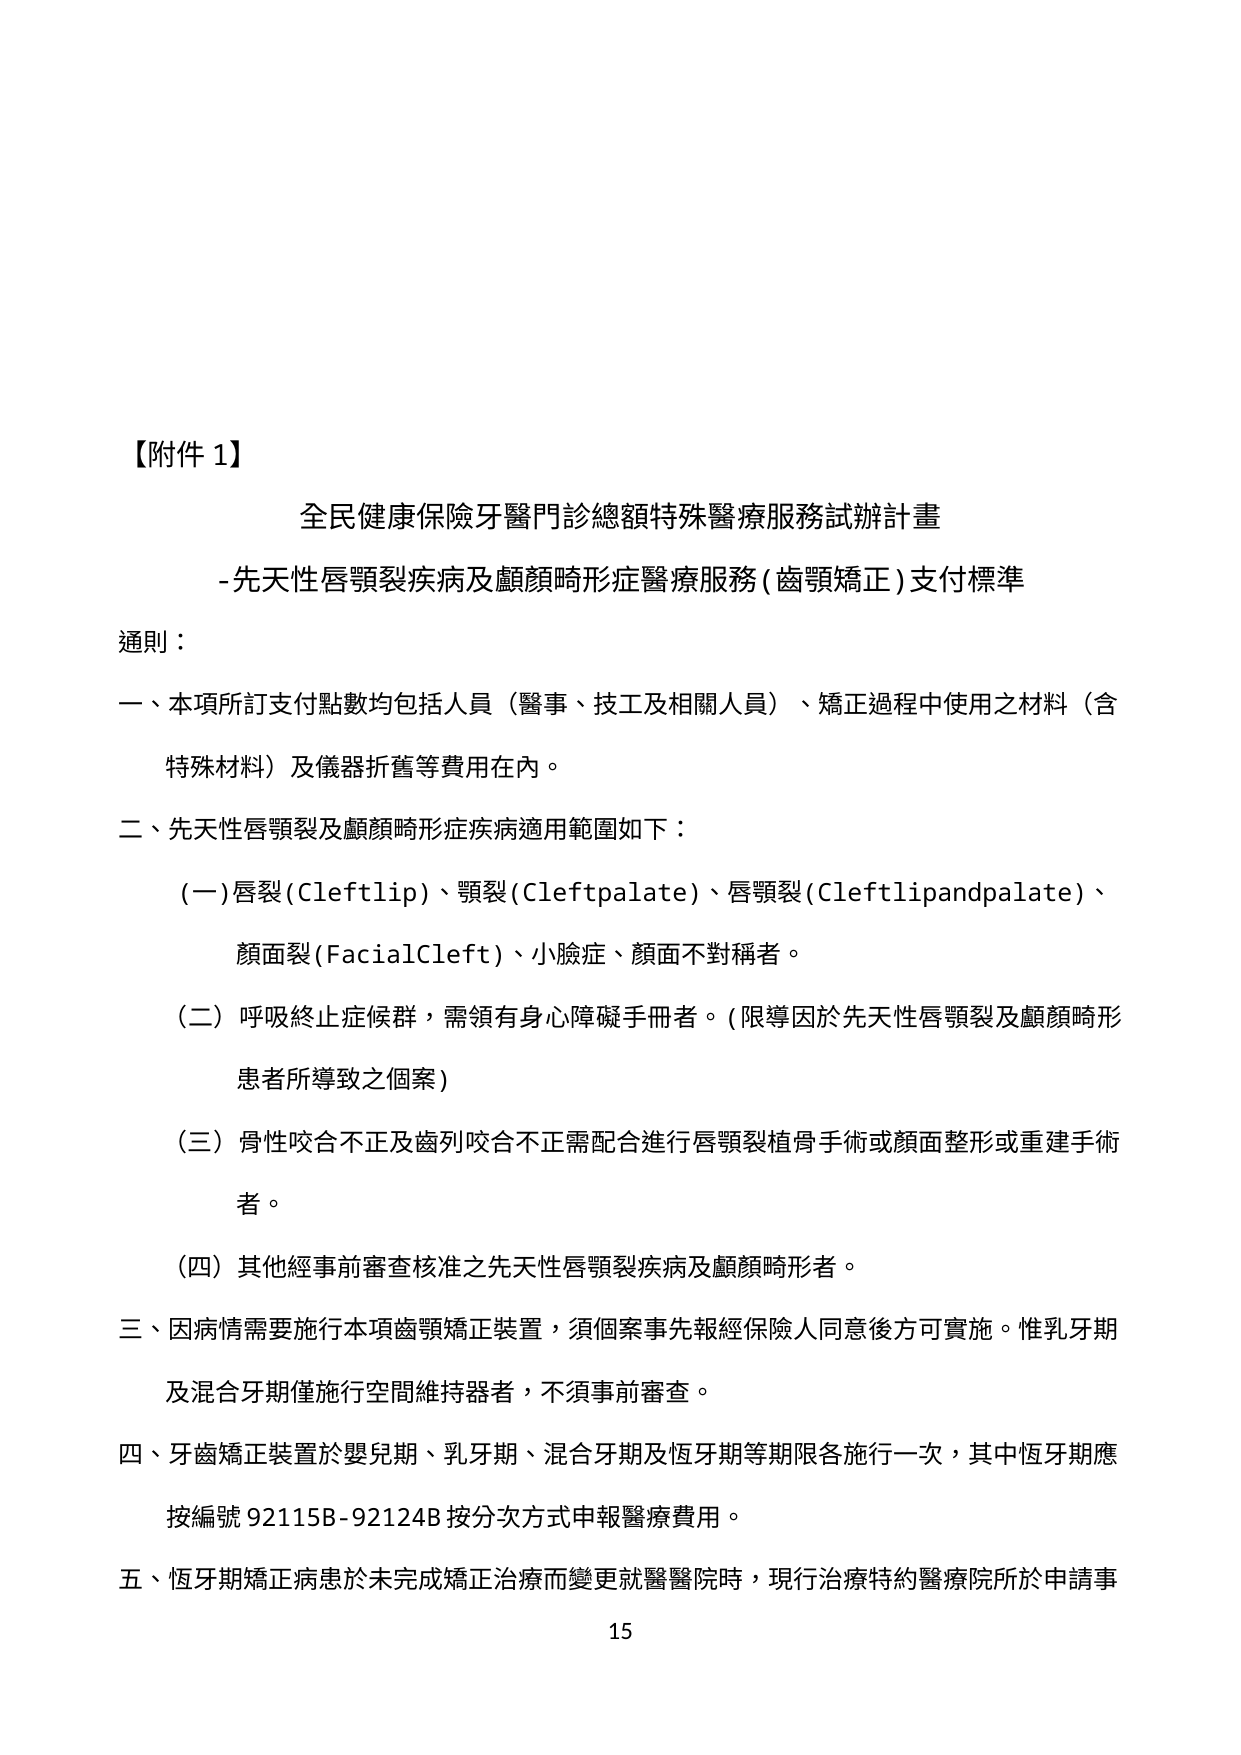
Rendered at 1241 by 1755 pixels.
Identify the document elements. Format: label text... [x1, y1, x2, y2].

text 全民健康保險牙醫門診總額特殊醫療服務試辦計畫 [118, 473, 1122, 536]
text 三、因病情需要施行本項齒顎矯正裝置，須個案事先報經保險人同意後方可實施。惟乳牙期及混合牙期僅施行空間維持器者，不須事前審查。 [118, 1286, 1122, 1411]
text 四、牙齒矯正裝置於嬰兒期、乳牙期、混合牙期及恆牙期等期限各施行一次，其中恆牙期應按編號92115B-92124B按分次方式申報醫療費用。 [118, 1411, 1122, 1536]
text 一、本項所訂支付點數均包括人員（醫事、技工及相關人員）、矯正過程中使用之材料（含特殊材料）及儀器折舊等費用在內。 [118, 661, 1122, 786]
text -先天性唇顎裂疾病及顱顏畸形症醫療服務(齒顎矯正)支付標準 [118, 536, 1122, 598]
text （四）其他經事前審查核准之先天性唇顎裂疾病及顱顏畸形者。 [162, 1223, 1122, 1286]
text （三）骨性咬合不正及齒列咬合不正需配合進行唇顎裂植骨手術或顏面整形或重建手術者。 [162, 1098, 1122, 1223]
text 二、先天性唇顎裂及顱顏畸形症疾病適用範圍如下： [118, 786, 1122, 848]
text 五、恆牙期矯正病患於未完成矯正治療而變更就醫醫院時，現行治療特約醫療院所於申請事 [118, 1536, 1122, 1598]
text 通則： [118, 598, 1122, 661]
text 【附件1】 [118, 411, 1122, 473]
text (一)唇裂(Cleftlip)、顎裂(Cleftpalate)、唇顎裂(Cleftlipandpalate)、顏面裂(FacialCleft)、小臉症、顏面不對稱者。 [177, 848, 1122, 973]
text （二）呼吸終止症候群，需領有身心障礙手冊者。(限導因於先天性唇顎裂及顱顏畸形患者所導致之個案) [162, 973, 1122, 1098]
